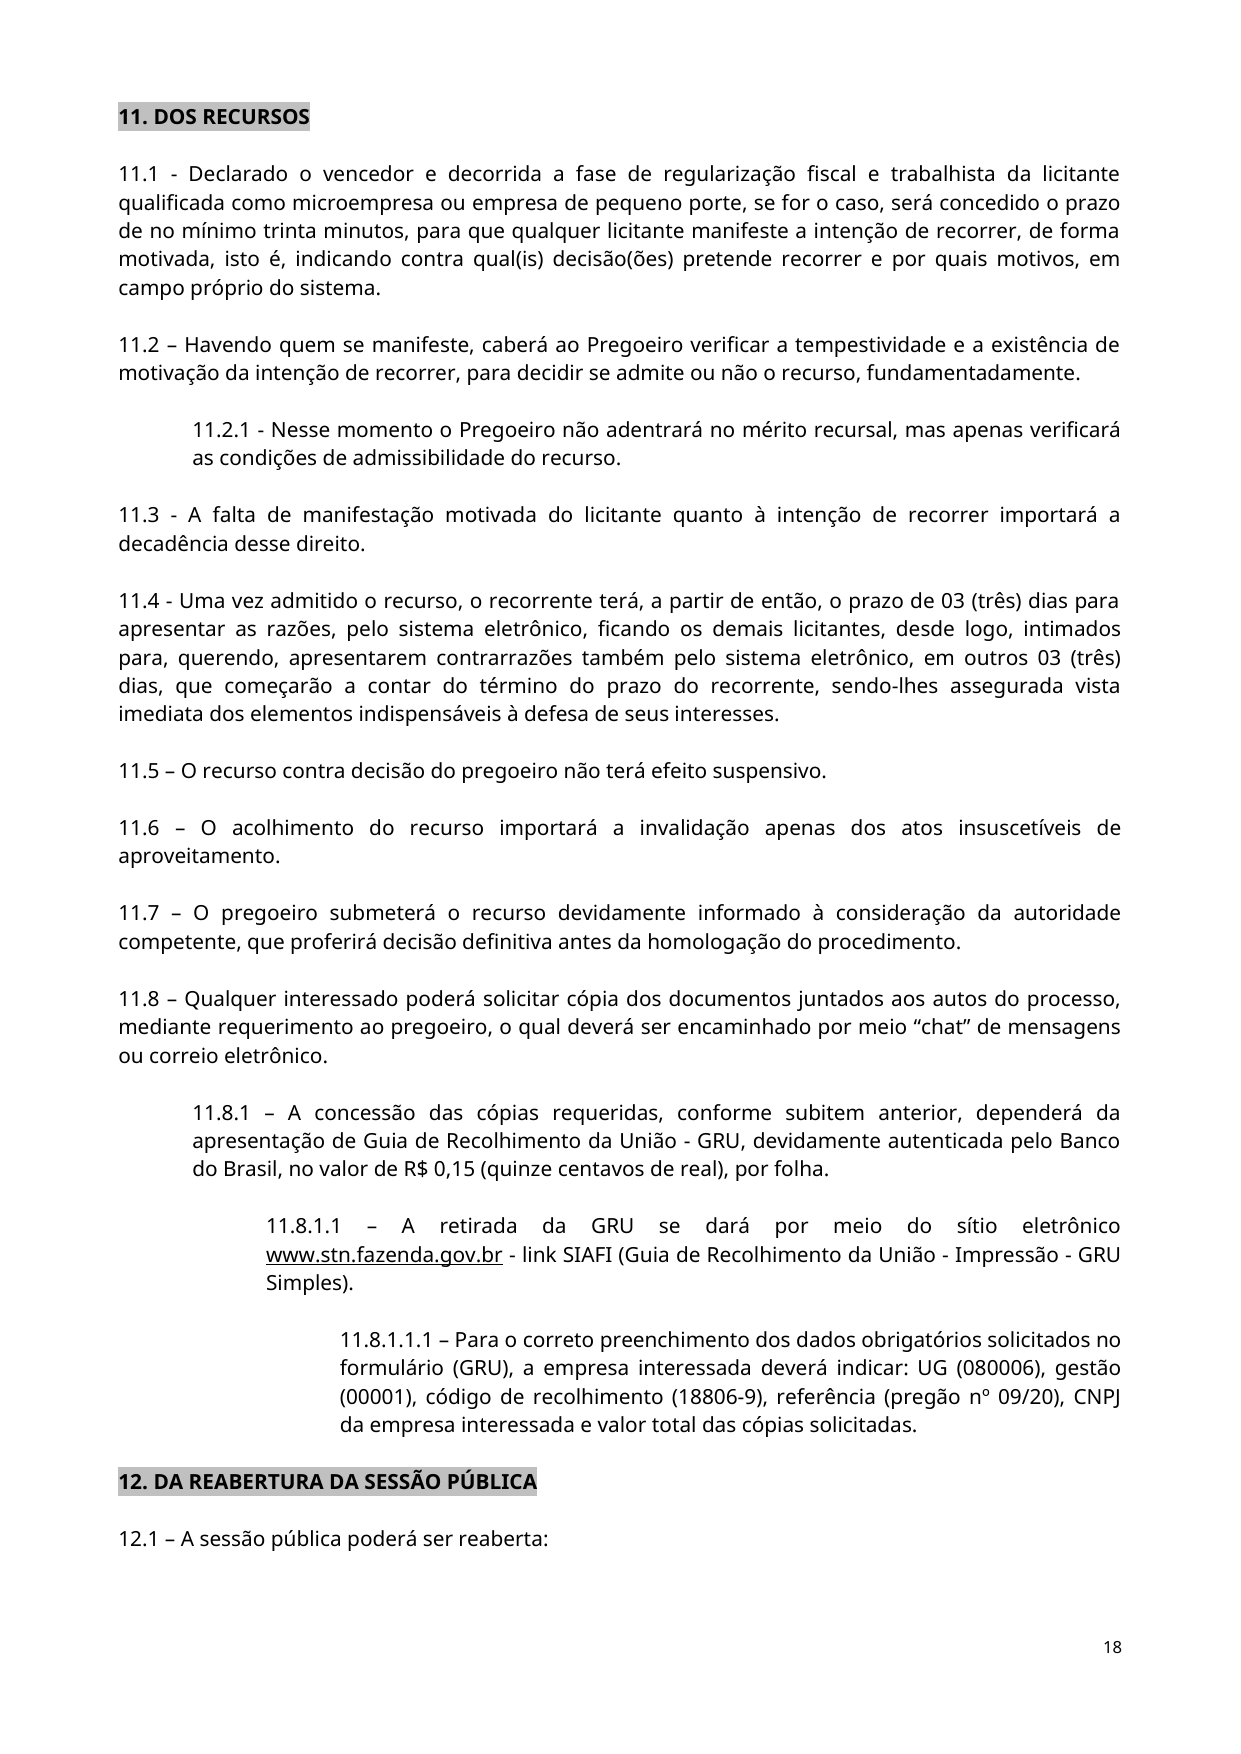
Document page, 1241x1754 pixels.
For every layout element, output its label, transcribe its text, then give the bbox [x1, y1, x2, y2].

text 11.3 - A falta de manifestação motivada do licitante quanto à intenção de recorrer importará a decadência desse direito. [118, 500, 1122, 557]
text 11.6 – O acolhimento do recurso importará a invalidação apenas dos atos insuscetíveis de aproveitamento. [118, 813, 1122, 870]
text 11.8.1 – A concessão das cópias requeridas, conforme subitem anterior, dependerá da apresentação de Guia de Recolhimento da União - GRU, devidamente autenticada pelo Banco do Brasil, no valor de R$ 0,15 (quinze centavos de real), por folha. [192, 1098, 1122, 1183]
text 11.7 – O pregoeiro submeterá o recurso devidamente informado à consideração da autoridade competente, que proferirá decisão definitiva antes da homologação do procedimento. [118, 898, 1122, 955]
subtitle 12. DA REABERTURA DA SESSÃO PÚBLICA [118, 1467, 1122, 1496]
text 11.2.1 - Nesse momento o Pregoeiro não adentrará no mérito recursal, mas apenas verificará as condições de admissibilidade do recurso. [192, 415, 1122, 472]
text 11.8.1.1.1 – Para o correto preenchimento dos dados obrigatórios solicitados no formulário (GRU), a empresa interessada deverá indicar: UG (080006), gestão (00001), código de recolhimento (18806-9), referência (pregão nº 09/20), CNPJ da empresa interessada e valor total das cópias solicitadas. [339, 1325, 1122, 1439]
text 11.8 – Qualquer interessado poderá solicitar cópia dos documentos juntados aos autos do processo, mediante requerimento ao pregoeiro, o qual deverá ser encaminhado por meio “chat” de mensagens ou correio eletrônico. [118, 984, 1122, 1069]
text 11.5 – O recurso contra decisão do pregoeiro não terá efeito suspensivo. [118, 756, 1122, 785]
text 11.4 - Uma vez admitido o recurso, o recorrente terá, a partir de então, o prazo de 03 (três) dias para apresentar as razões, pelo sistema eletrônico, ficando os demais licitantes, desde logo, intimados para, querendo, apresentarem contrarrazões também pelo sistema eletrônico, em outros 03 (três) dias, que começarão a contar do término do prazo do recorrente, sendo-lhes assegurada vista imediata dos elementos indispensáveis à defesa de seus interesses. [118, 586, 1122, 728]
text 11.8.1.1 – A retirada da GRU se dará por meio do sítio eletrônico www.stn.fazenda.gov.br - link SIAFI (Guia de Recolhimento da União - Impressão - GRU Simples). [266, 1211, 1122, 1297]
text 11. DOS RECURSOS [118, 102, 1122, 131]
text 12.1 – A sessão pública poderá ser reaberta: [118, 1524, 1122, 1553]
text 11.2 – Havendo quem se manifeste, caberá ao Pregoeiro verificar a tempestividade e a existência de motivação da intenção de recorrer, para decidir se admite ou não o recurso, fundamentadamente. [118, 330, 1122, 387]
text 11.1 - Declarado o vencedor e decorrida a fase de regularização fiscal e trabalhista da licitante qualificada como microempresa ou empresa de pequeno porte, se for o caso, será concedido o prazo de no mínimo trinta minutos, para que qualquer licitante manifeste a intenção de recorrer, de forma motivada, isto é, indicando contra qual(is) decisão(ões) pretende recorrer e por quais motivos, em campo próprio do sistema. [118, 159, 1122, 301]
